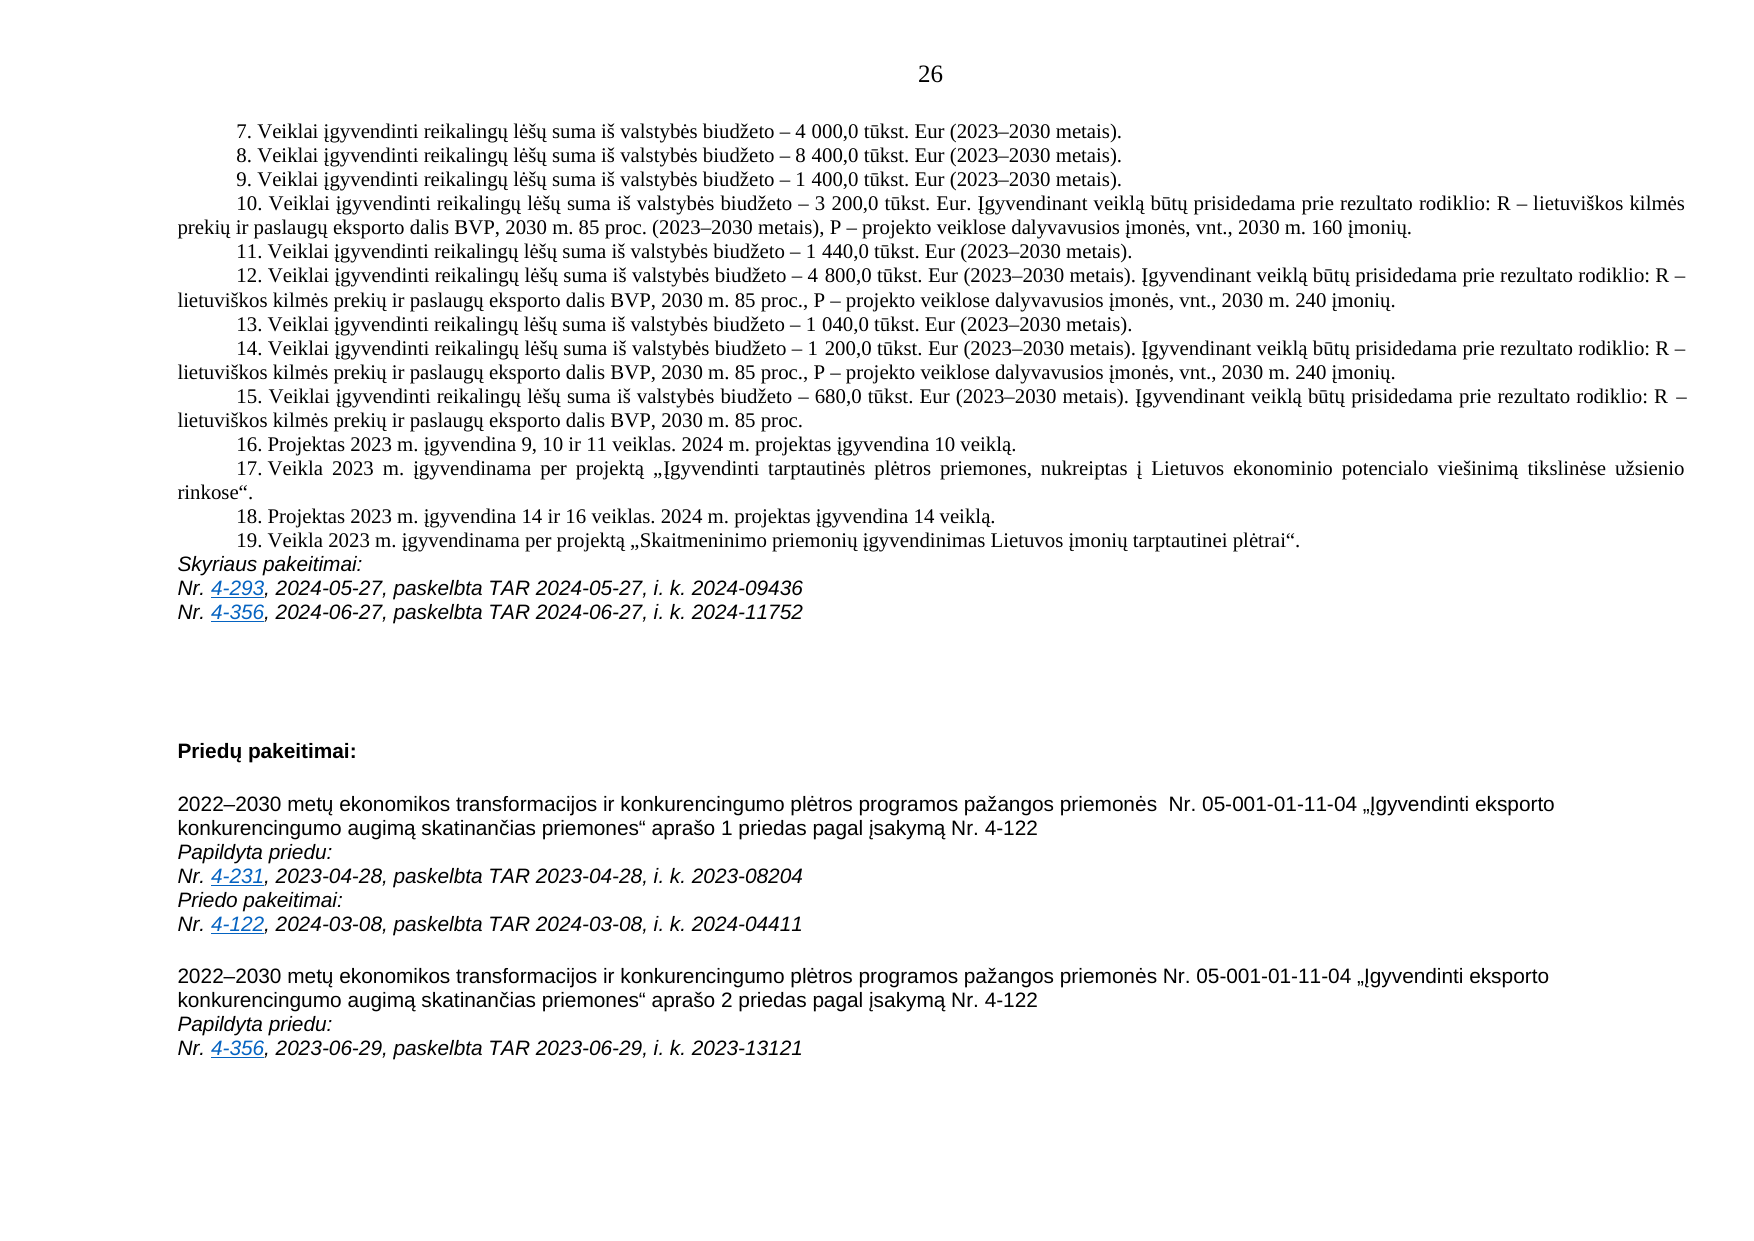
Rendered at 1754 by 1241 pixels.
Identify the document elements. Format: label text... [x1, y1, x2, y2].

text 16. Projektas 2023 m. įgyvendina 9, 10 ir 11 veiklas. 2024 m. projektas įgyvendina 10 veiklą. [177, 432, 1746, 456]
text 12. Veiklai įgyvendinti reikalingų lėšų suma iš valstybės biudžeto – 4 800,0 tūkst. Eur (2023–2030 metais). Įgyvendinant veiklą būtų prisidedama prie rezultato rodiklio: R – lietuviškos kilmės prekių ir paslaugų eksporto dalis BVP, 2030 m. 85 proc., P – projekto veiklose dalyvavusios įmonės, vnt., 2030 m. 240 įmonių. [177, 263, 1687, 312]
text 2022–2030 metų ekonomikos transformacijos ir konkurencingumo plėtros programos pažangos priemonės Nr. 05-001-01-11-04 „Įgyvendinti eksporto konkurencingumo augimą skatinančias priemones“ aprašo 2 priedas pagal įsakymą Nr. 4-122 [177, 964, 1683, 1012]
text 10. Veiklai įgyvendinti reikalingų lėšų suma iš valstybės biudžeto – 3 200,0 tūkst. Eur. Įgyvendinant veiklą būtų prisidedama prie rezultato rodiklio: R – lietuviškos kilmės prekių ir paslaugų eksporto dalis BVP, 2030 m. 85 proc. (2023–2030 metais), P – projekto veiklose dalyvavusios įmonės, vnt., 2030 m. 160 įmonių. [177, 191, 1687, 239]
text Nr. 4-122, 2024-03-08, paskelbta TAR 2024-03-08, i. k. 2024-04411 [177, 912, 1683, 936]
text Papildyta priedu: [177, 1012, 1683, 1036]
text 13. Veiklai įgyvendinti reikalingų lėšų suma iš valstybės biudžeto – 1 040,0 tūkst. Eur (2023–2030 metais). [177, 312, 1746, 336]
text 19. Veikla 2023 m. įgyvendinama per projektą „Skaitmeninimo priemonių įgyvendinimas Lietuvos įmonių tarptautinei plėtrai“. [177, 528, 1746, 552]
text 11. Veiklai įgyvendinti reikalingų lėšų suma iš valstybės biudžeto – 1 440,0 tūkst. Eur (2023–2030 metais). [177, 239, 1746, 263]
text 15. Veiklai įgyvendinti reikalingų lėšų suma iš valstybės biudžeto – 680,0 tūkst. Eur (2023–2030 metais). Įgyvendinant veiklą būtų prisidedama prie rezultato rodiklio: R – lietuviškos kilmės prekių ir paslaugų eksporto dalis BVP, 2030 m. 85 proc. [177, 384, 1687, 432]
text Nr. 4-356, 2023-06-29, paskelbta TAR 2023-06-29, i. k. 2023-13121 [177, 1036, 1683, 1060]
text 8. Veiklai įgyvendinti reikalingų lėšų suma iš valstybės biudžeto – 8 400,0 tūkst. Eur (2023–2030 metais). [177, 143, 1746, 167]
text Skyriaus pakeitimai: [177, 552, 1683, 576]
text 17. Veikla 2023 m. įgyvendinama per projektą „Įgyvendinti tarptautinės plėtros priemones, nukreiptas į Lietuvos ekonominio potencialo viešinimą tikslinėse užsienio rinkose“. [177, 456, 1687, 504]
text 2022–2030 metų ekonomikos transformacijos ir konkurencingumo plėtros programos pažangos priemonės Nr. 05-001-01-11-04 „Įgyvendinti eksporto konkurencingumo augimą skatinančias priemones“ aprašo 1 priedas pagal įsakymą Nr. 4-122 [177, 792, 1683, 840]
text 7. Veiklai įgyvendinti reikalingų lėšų suma iš valstybės biudžeto – 4 000,0 tūkst. Eur (2023–2030 metais). [177, 119, 1746, 143]
text 18. Projektas 2023 m. įgyvendina 14 ir 16 veiklas. 2024 m. projektas įgyvendina 14 veiklą. [177, 504, 1746, 528]
text Nr. 4-231, 2023-04-28, paskelbta TAR 2023-04-28, i. k. 2023-08204 [177, 864, 1683, 888]
text Papildyta priedu: [177, 840, 1683, 864]
text 14. Veiklai įgyvendinti reikalingų lėšų suma iš valstybės biudžeto – 1 200,0 tūkst. Eur (2023–2030 metais). Įgyvendinant veiklą būtų prisidedama prie rezultato rodiklio: R – lietuviškos kilmės prekių ir paslaugų eksporto dalis BVP, 2030 m. 85 proc., P – projekto veiklose dalyvavusios įmonės, vnt., 2030 m. 240 įmonių. [177, 336, 1687, 384]
text Priedų pakeitimai: [177, 739, 1683, 763]
text Nr. 4-293, 2024-05-27, paskelbta TAR 2024-05-27, i. k. 2024-09436 [177, 576, 1683, 600]
text Nr. 4-356, 2024-06-27, paskelbta TAR 2024-06-27, i. k. 2024-11752 [177, 600, 1683, 624]
text 9. Veiklai įgyvendinti reikalingų lėšų suma iš valstybės biudžeto – 1 400,0 tūkst. Eur (2023–2030 metais). [177, 167, 1746, 191]
text Priedo pakeitimai: [177, 888, 1683, 912]
